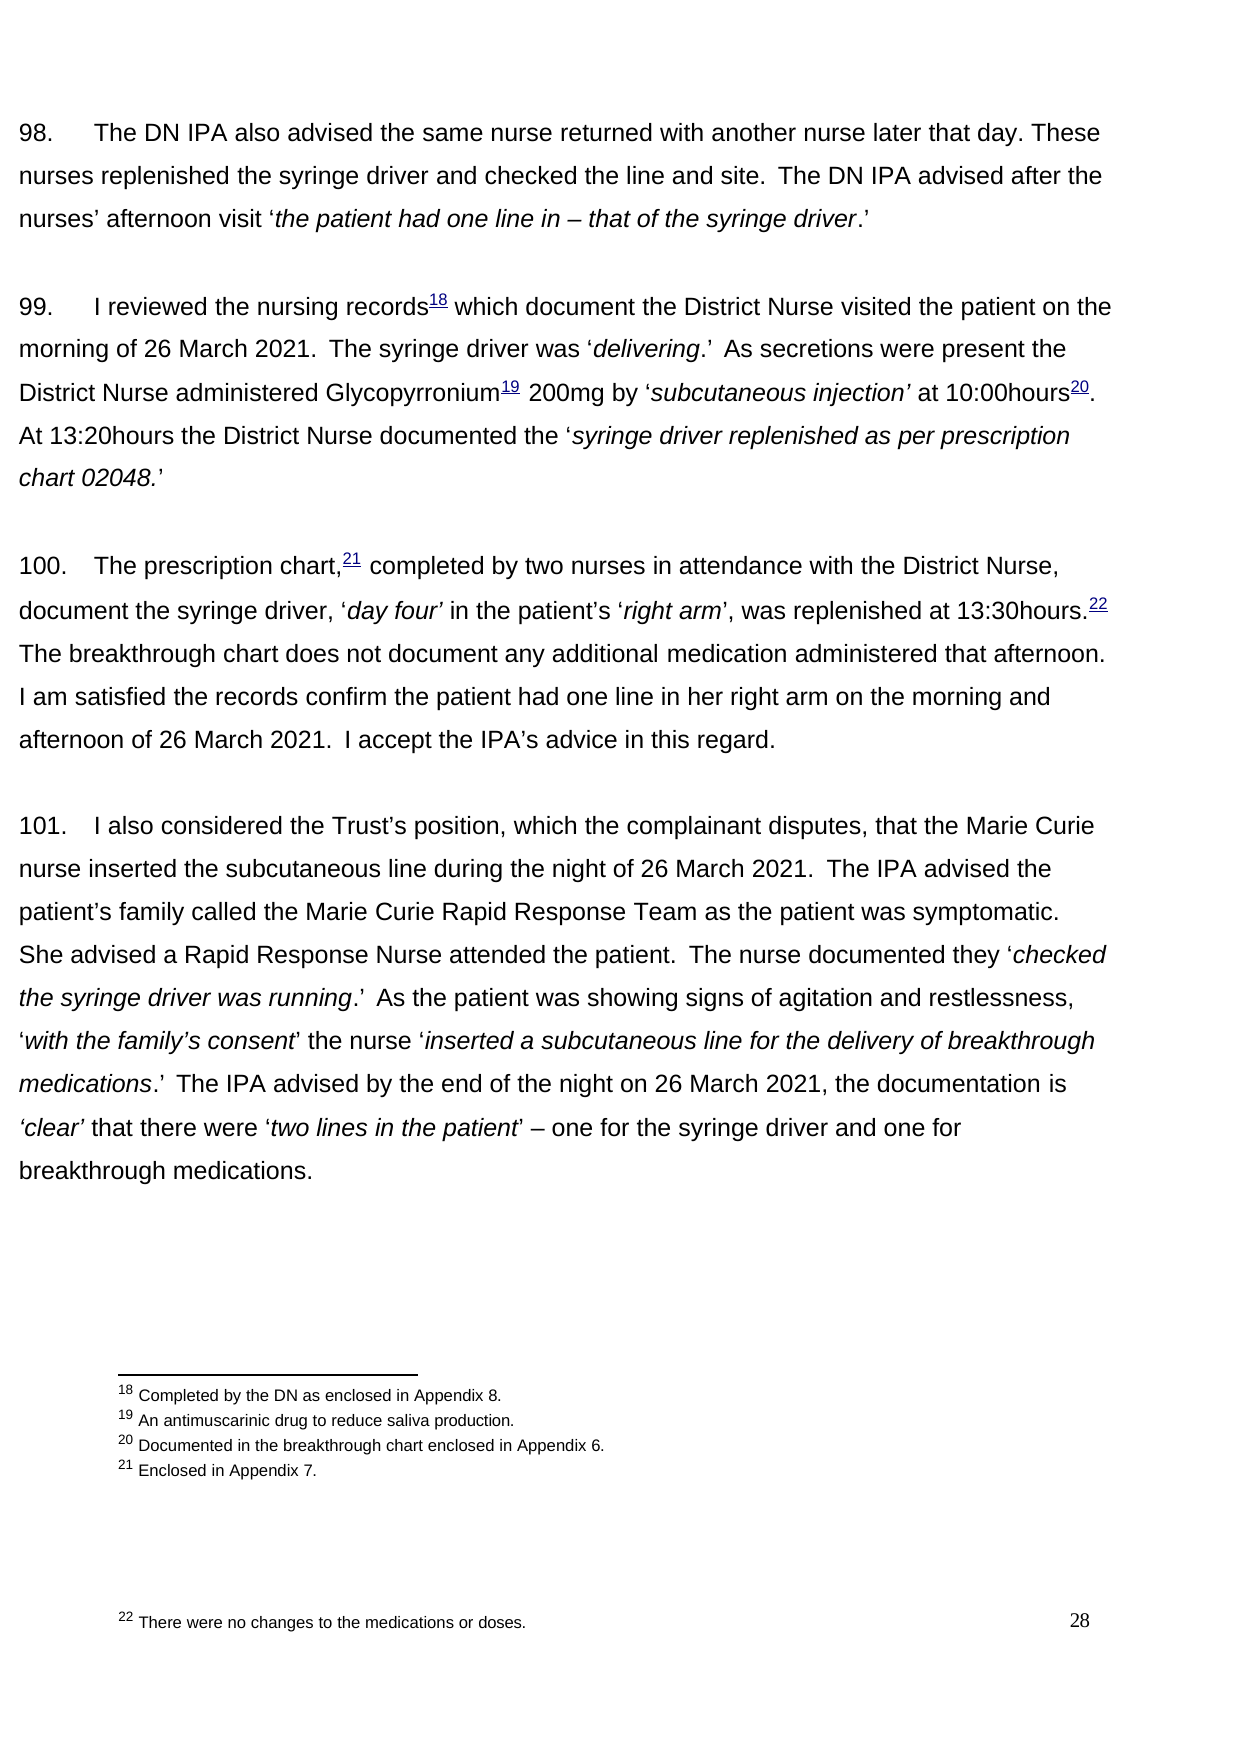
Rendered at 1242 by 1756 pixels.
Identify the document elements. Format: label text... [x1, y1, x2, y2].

text 19 An antimuscarinic drug to reduce saliva production. [118, 1407, 1225, 1430]
list The prescription chart,21 completed by two nurses in attendance with the District Nurse, document the syringe driver, ‘day four’ in the patient’s ‘right arm’, was replenished at 13:30hours.22 The breakthrough chart does not document any additional medication administered that afternoon. I am satisfied the records confirm the patient had one line in her right arm on the morning and afternoon of 26 March 2021. I accept the IPA’s advice in this regard. [19, 549, 1113, 754]
list I reviewed the nursing records18 which document the District Nurse visited the patient on the morning of 26 March 2021. The syringe driver was ‘delivering.’ As secretions were present the District Nurse administered Glycopyrronium19 200mg by ‘subcutaneous injection’ at 10:00hours20. At 13:20hours the District Nurse documented the ‘syringe driver replenished as per prescription chart 02048.’ [19, 290, 1121, 492]
list I also considered the Trust’s position, which the complainant disputes, that the Marie Curie nurse inserted the subcutaneous line during the night of 26 March 2021. The IPA advised the patient’s family called the Marie Curie Rapid Response Team as the patient was symptomatic. She advised a Rapid Response Nurse attended the patient. The nurse documented they ‘checked the syringe driver was running.’ As the patient was showing signs of agitation and restlessness, ‘with the family’s consent’ the nurse ‘inserted a subcutaneous line for the delivery of breakthrough medications.’ The IPA advised by the end of the night on 26 March 2021, the documentation is ‘clear’ that there were ‘two lines in the patient’ – one for the syringe driver and one for breakthrough medications. [19, 811, 1114, 1184]
text 20 Documented in the breakthrough chart enclosed in Appendix 6. [118, 1432, 1225, 1455]
text 18 Completed by the DN as enclosed in Appendix 8. [118, 1382, 1225, 1405]
list The DN IPA also advised the same nurse returned with another nurse later that day. These nurses replenished the syringe driver and checked the line and site. The DN IPA advised after the nurses’ afternoon visit ‘the patient had one line in – that of the syringe driver.’ [19, 118, 1108, 233]
text 21 Enclosed in Appendix 7. [118, 1457, 1225, 1480]
